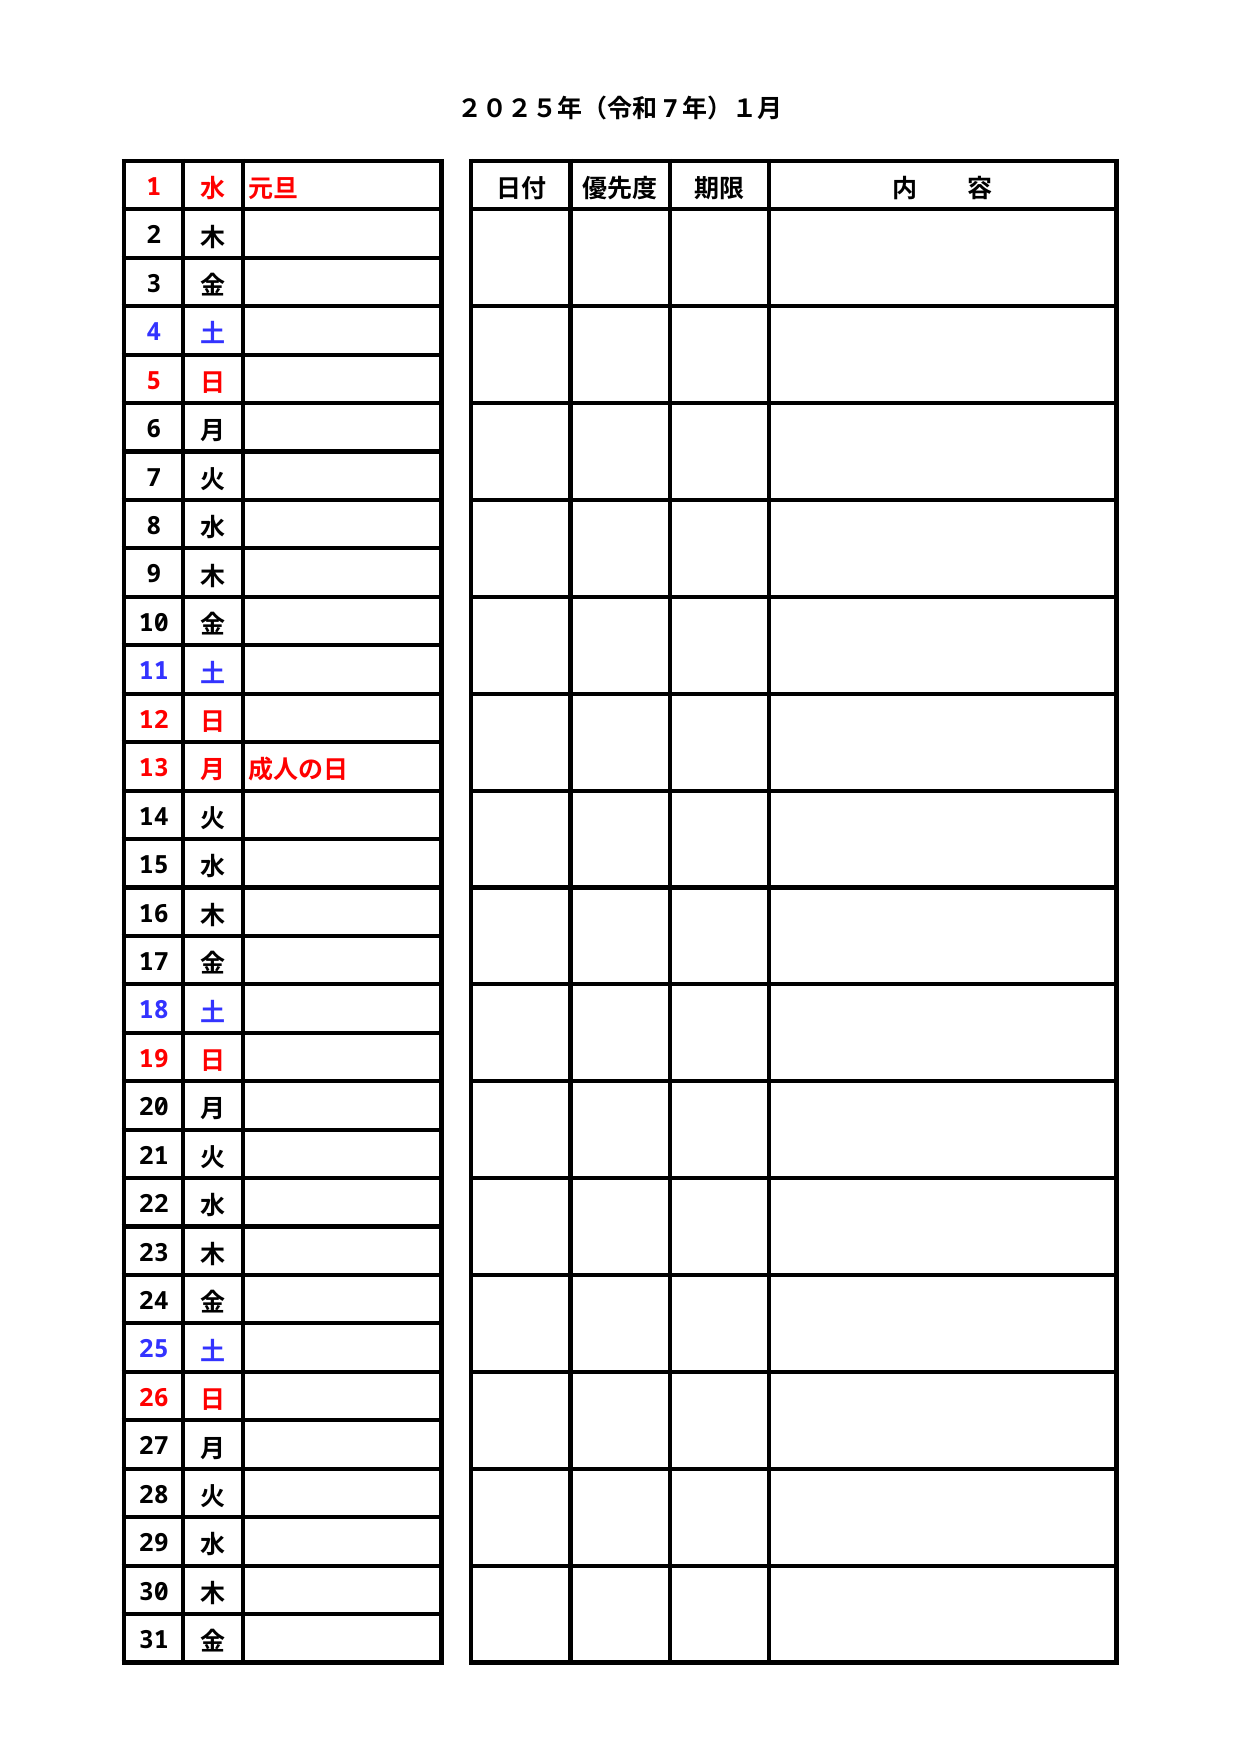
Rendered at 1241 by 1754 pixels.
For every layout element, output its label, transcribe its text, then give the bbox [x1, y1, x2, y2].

table_cell [771, 1083, 1114, 1176]
table_cell [245, 1374, 439, 1418]
table_cell [672, 502, 767, 595]
table_cell [245, 938, 439, 982]
table_cell 2 [126, 211, 181, 256]
table_cell [473, 1277, 568, 1370]
table_cell 21 [126, 1132, 181, 1176]
table_cell 10 [126, 599, 181, 643]
table_cell [573, 1568, 668, 1660]
table_cell [672, 599, 767, 692]
table_cell [245, 211, 439, 256]
table_cell [771, 793, 1114, 885]
table_cell [473, 502, 568, 595]
table_cell [245, 502, 439, 546]
table_cell 25 [126, 1325, 181, 1370]
table_cell [672, 1180, 767, 1273]
table_cell [245, 357, 439, 401]
table_cell [672, 793, 767, 885]
table_cell [245, 308, 439, 352]
table_cell [473, 1180, 568, 1273]
table_cell 月 [185, 744, 241, 788]
table_cell [245, 1229, 439, 1273]
table_cell 金 [185, 938, 241, 982]
table_cell [245, 1277, 439, 1321]
table_cell 木 [185, 1568, 241, 1612]
table_cell [573, 1277, 668, 1370]
table_cell [672, 1083, 767, 1176]
table_cell [771, 405, 1114, 498]
table_cell [245, 1083, 439, 1127]
table_cell [771, 1471, 1114, 1563]
table_cell 13 [126, 744, 181, 788]
table_cell 17 [126, 938, 181, 982]
table_cell [245, 405, 439, 449]
table_cell [245, 1616, 439, 1660]
table_cell 24 [126, 1277, 181, 1321]
table_cell [473, 1374, 568, 1467]
table_cell 30 [126, 1568, 181, 1612]
table_cell [573, 890, 668, 982]
table_cell [473, 696, 568, 788]
table_cell [473, 1083, 568, 1176]
table_cell [672, 308, 767, 401]
table_cell [672, 890, 767, 982]
table_cell 金 [185, 1277, 241, 1321]
table_cell 16 [126, 890, 181, 934]
table_header 1 [126, 163, 181, 207]
table_cell 木 [185, 211, 241, 256]
table_cell [573, 793, 668, 885]
table_cell [245, 1325, 439, 1370]
table_cell [771, 1277, 1114, 1370]
table_cell 26 [126, 1374, 181, 1418]
table_cell [473, 308, 568, 401]
table_cell [573, 1180, 668, 1273]
table_cell [672, 1568, 767, 1660]
table_cell [573, 1083, 668, 1176]
table_cell 土 [185, 986, 241, 1031]
table_cell [473, 1568, 568, 1660]
table_cell 20 [126, 1083, 181, 1127]
table_cell 火 [185, 1132, 241, 1176]
table_cell 火 [185, 793, 241, 837]
table_cell 木 [185, 890, 241, 934]
table_cell [672, 211, 767, 304]
table_header 水 [185, 163, 241, 207]
table_cell [771, 308, 1114, 401]
table_cell 日 [185, 696, 241, 740]
table_cell [473, 405, 568, 498]
table_cell 5 [126, 357, 181, 401]
table_cell [771, 890, 1114, 982]
table_cell [245, 454, 439, 498]
table_cell [573, 1471, 668, 1563]
table_cell [245, 1132, 439, 1176]
table_cell 28 [126, 1471, 181, 1515]
table_cell 9 [126, 550, 181, 595]
table_cell [245, 986, 439, 1031]
table_cell [473, 986, 568, 1079]
table_cell [573, 502, 668, 595]
table_cell [245, 696, 439, 740]
table_header 期限 [672, 163, 767, 207]
table_cell [672, 405, 767, 498]
table_cell [473, 1471, 568, 1563]
table_cell [573, 599, 668, 692]
table_cell 月 [185, 1083, 241, 1127]
table_cell 木 [185, 550, 241, 595]
table_cell [573, 986, 668, 1079]
table_cell [245, 599, 439, 643]
table_cell [573, 1374, 668, 1467]
table_cell [473, 890, 568, 982]
table_cell 31 [126, 1616, 181, 1660]
table_cell [245, 550, 439, 595]
table_cell [245, 1180, 439, 1224]
table_cell [245, 1519, 439, 1563]
table_cell 金 [185, 260, 241, 304]
table_cell 土 [185, 1325, 241, 1370]
table_cell 11 [126, 647, 181, 692]
table_cell [771, 1568, 1114, 1660]
table_cell [771, 1374, 1114, 1467]
table_header 元旦 [245, 163, 439, 207]
table_cell 月 [185, 1422, 241, 1467]
table_cell [245, 1471, 439, 1515]
table_cell [245, 890, 439, 934]
table_cell [245, 647, 439, 692]
table_cell [573, 405, 668, 498]
table_cell [771, 599, 1114, 692]
table_cell 成人の日 [245, 744, 439, 788]
table_cell [245, 841, 439, 885]
table_header ２０２５年（令和7年）１月 [118, 83, 1122, 1670]
table_cell 月 [185, 405, 241, 449]
table_cell 14 [126, 793, 181, 837]
table_cell [573, 308, 668, 401]
table_cell [573, 696, 668, 788]
table_cell 金 [185, 599, 241, 643]
table_cell 土 [185, 647, 241, 692]
table_cell [672, 1277, 767, 1370]
table_header 優先度 [573, 163, 668, 207]
table_cell [245, 1035, 439, 1079]
table_cell 日 [185, 1374, 241, 1418]
table_cell [573, 211, 668, 304]
table_cell 7 [126, 454, 181, 498]
table_cell [672, 1374, 767, 1467]
table_cell [245, 1422, 439, 1467]
table_header [444, 159, 469, 1660]
table_cell [771, 696, 1114, 788]
table_cell 水 [185, 502, 241, 546]
table_cell 日 [185, 1035, 241, 1079]
table_cell 土 [185, 308, 241, 352]
table_cell 29 [126, 1519, 181, 1563]
table_cell 23 [126, 1229, 181, 1273]
table_cell 22 [126, 1180, 181, 1224]
table_cell [473, 211, 568, 304]
table_cell 18 [126, 986, 181, 1031]
table_cell [771, 502, 1114, 595]
table_header 内 容 [771, 163, 1114, 207]
table_cell 6 [126, 405, 181, 449]
table_cell 3 [126, 260, 181, 304]
table_cell [771, 986, 1114, 1079]
table_cell [672, 986, 767, 1079]
table_cell 15 [126, 841, 181, 885]
table_cell [771, 1180, 1114, 1273]
table_cell 木 [185, 1229, 241, 1273]
table_cell 火 [185, 454, 241, 498]
table_cell [245, 793, 439, 837]
table_cell [672, 696, 767, 788]
table_cell [771, 211, 1114, 304]
table_cell 4 [126, 308, 181, 352]
table_cell 12 [126, 696, 181, 740]
table_cell 火 [185, 1471, 241, 1515]
table_cell 日 [185, 357, 241, 401]
table_cell [473, 793, 568, 885]
table_cell 19 [126, 1035, 181, 1079]
table_cell 8 [126, 502, 181, 546]
table_cell 水 [185, 1519, 241, 1563]
table_cell [672, 1471, 767, 1563]
table_cell [245, 1568, 439, 1612]
table_cell 水 [185, 841, 241, 885]
table_cell 水 [185, 1180, 241, 1224]
table_header 日付 [473, 163, 568, 207]
table_cell [473, 599, 568, 692]
table_cell 27 [126, 1422, 181, 1467]
table_cell 金 [185, 1616, 241, 1660]
table_cell [245, 260, 439, 304]
